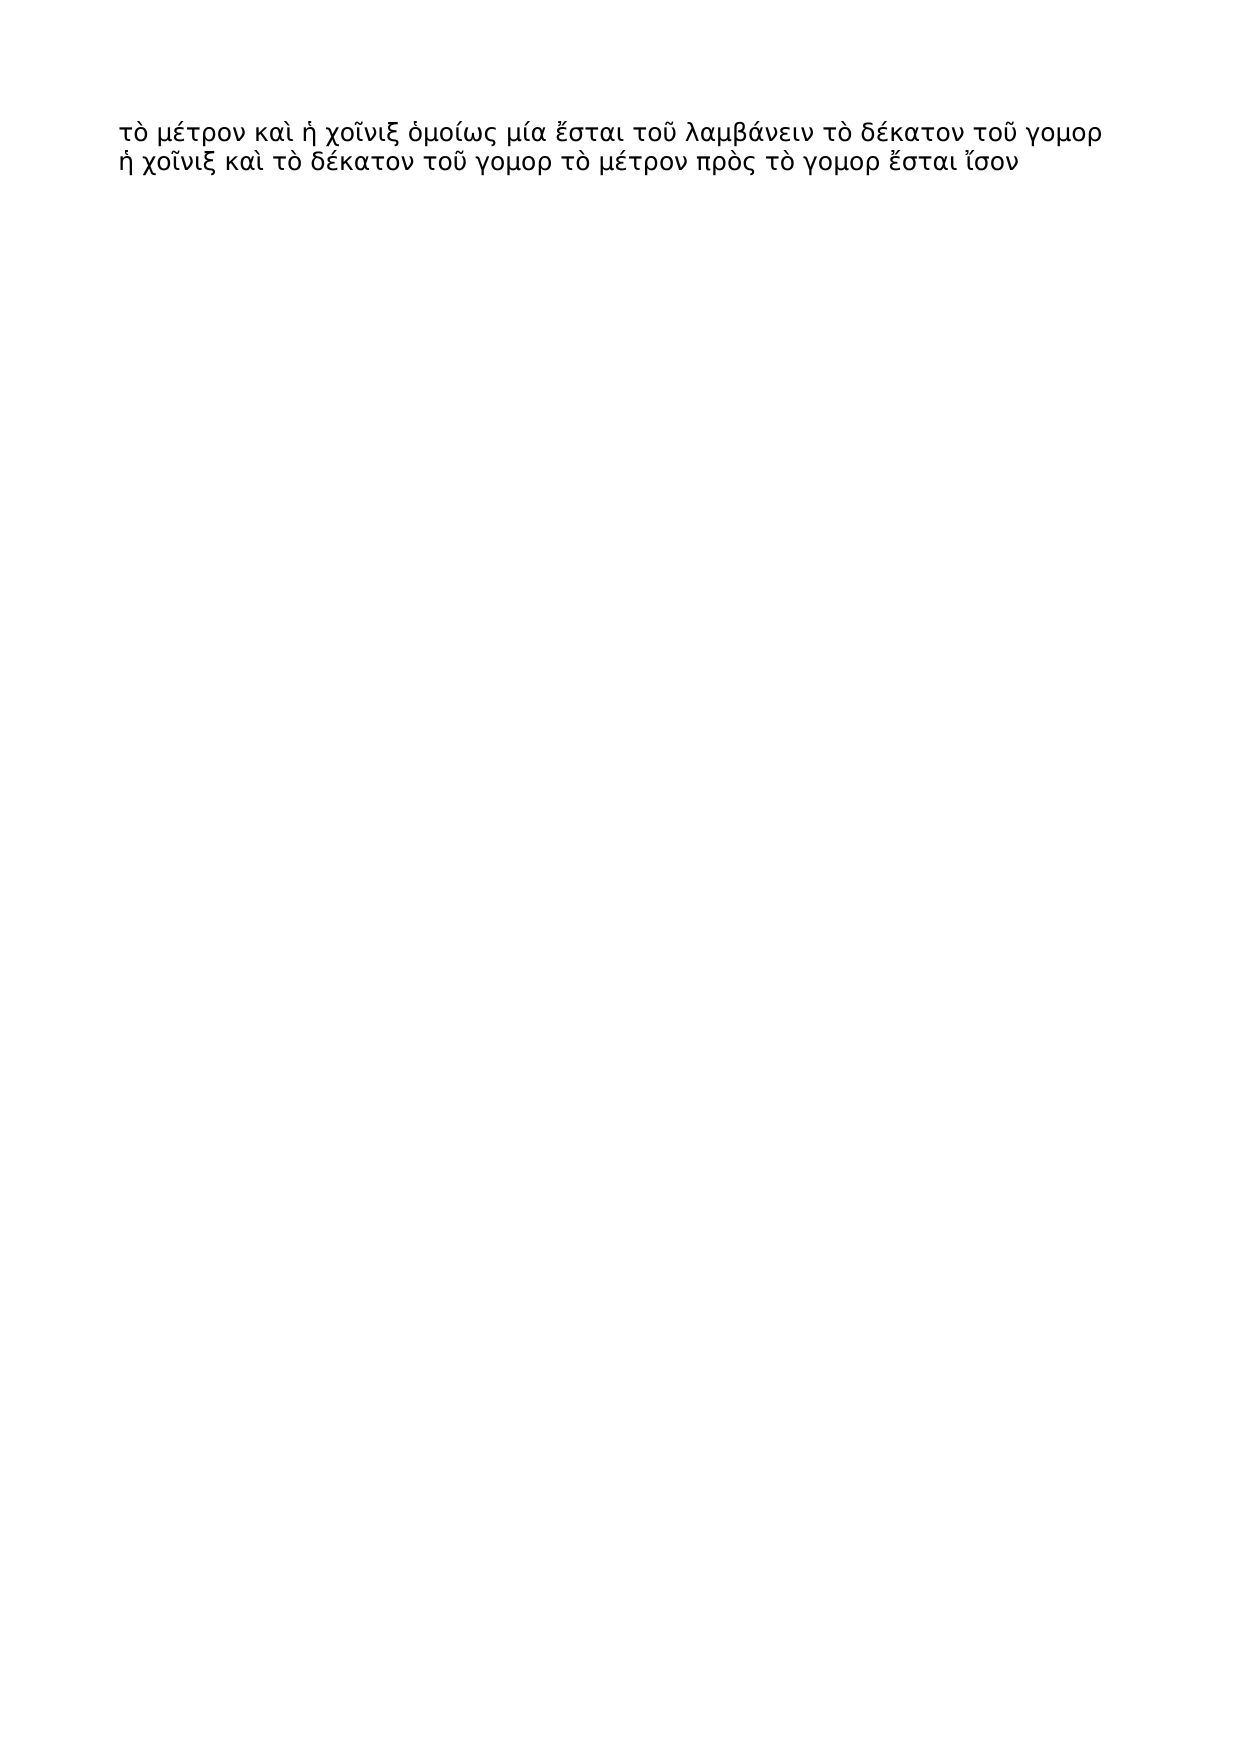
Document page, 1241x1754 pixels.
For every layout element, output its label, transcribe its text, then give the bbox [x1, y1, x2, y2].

text τὸ μέτρον καὶ ἡ χοῖνιξ ὁμοίως μία ἔσται τοῦ λαμβάνειν τὸ δέκατον τοῦ γομορ ἡ χοῖνιξ καὶ τὸ δέκατον τοῦ γομορ τὸ μέτρον πρὸς τὸ γομορ ἔσται ἴσον [118, 118, 1122, 176]
